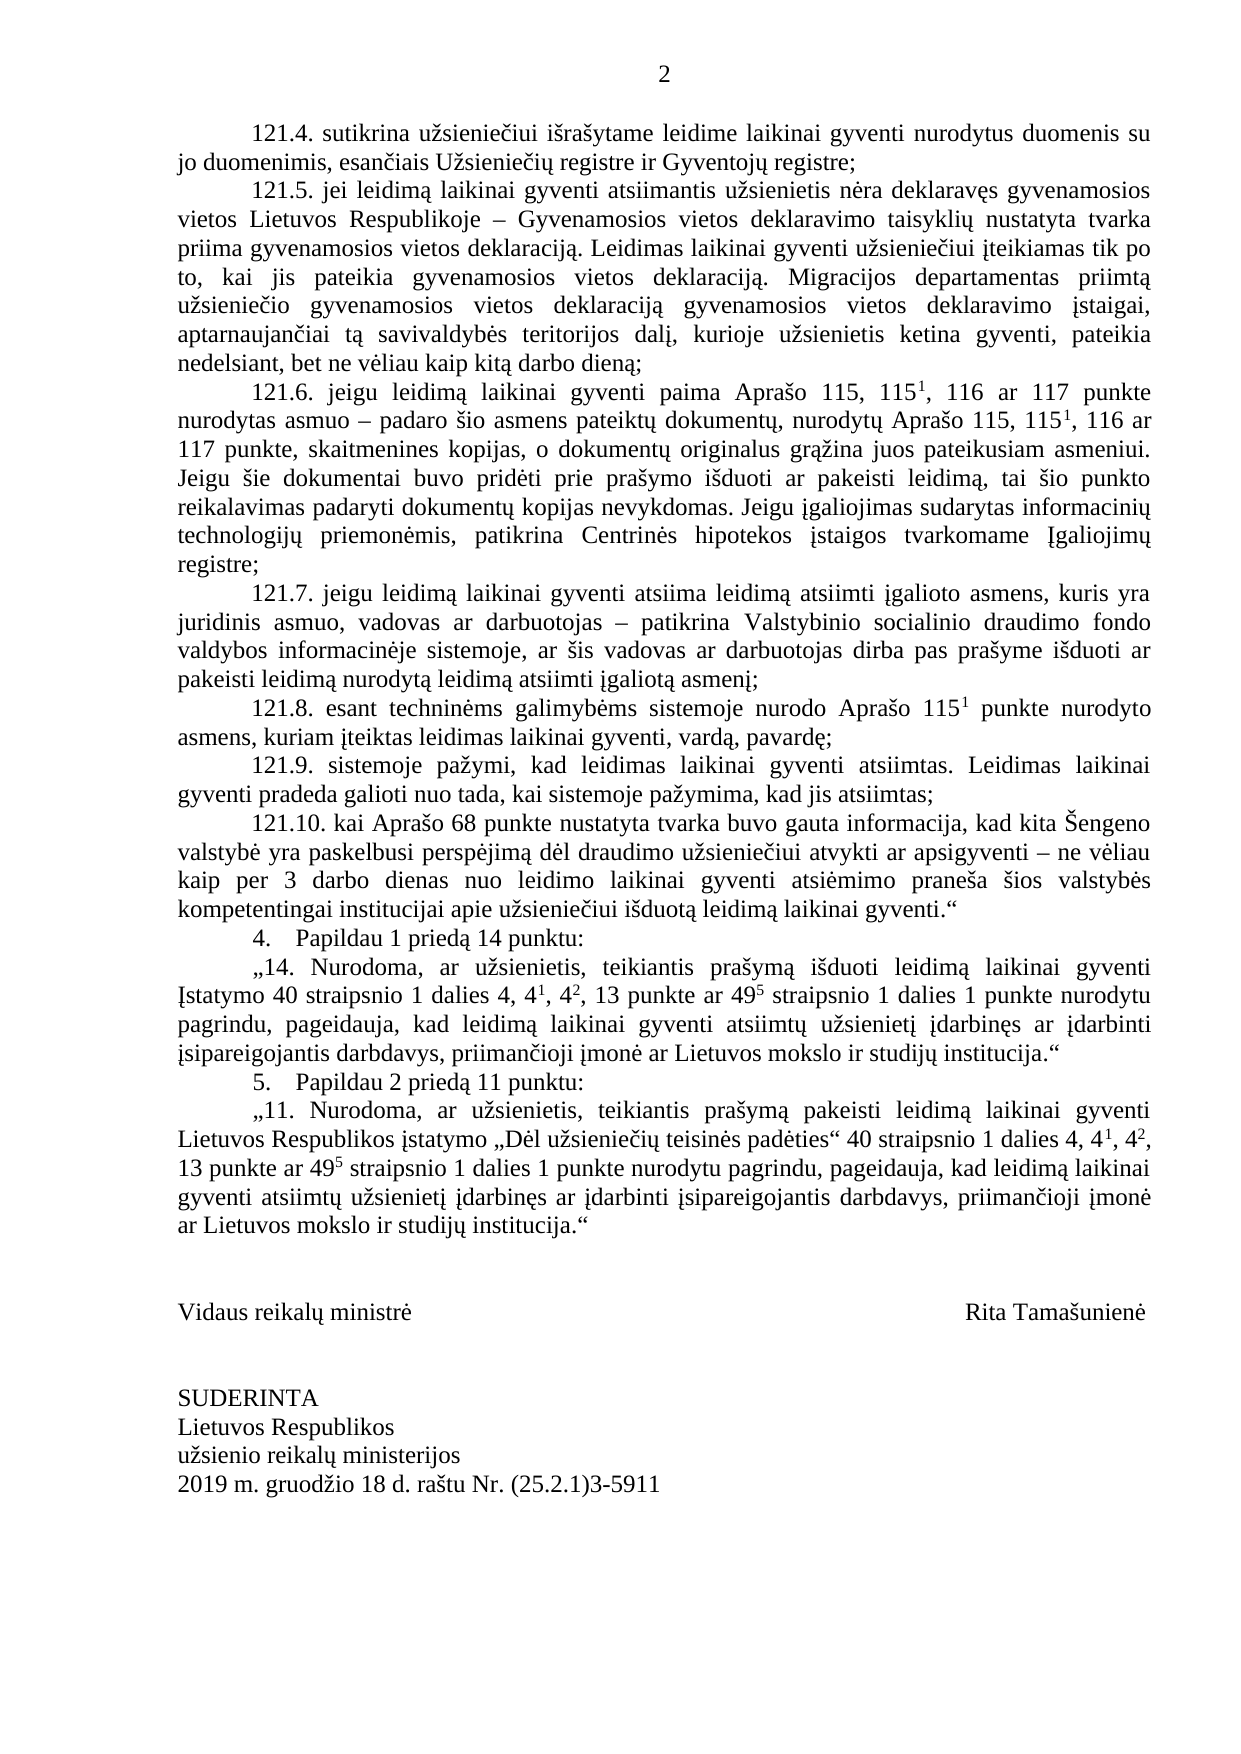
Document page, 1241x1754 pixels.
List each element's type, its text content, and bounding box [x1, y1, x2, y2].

text SUDERINTA [177, 1383, 1146, 1412]
text 121.10. kai Aprašo 68 punkte nustatyta tvarka buvo gauta informacija, kad kita Šengeno valstybė yra paskelbusi perspėjimą dėl draudimo užsieniečiui atvykti ar apsigyventi – ne vėliau kaip per 3 darbo dienas nuo leidimo laikinai gyventi atsiėmimo praneša šios valstybės kompetentingai institucijai apie užsieniečiui išduotą leidimą laikinai gyventi.“ [177, 808, 1152, 923]
text 121.6. jeigu leidimą laikinai gyventi paima Aprašo 115, 1151, 116 ar 117 punkte nurodytas asmuo – padaro šio asmens pateiktų dokumentų, nurodytų Aprašo 115, 1151, 116 ar 117 punkte, skaitmenines kopijas, o dokumentų originalus grąžina juos pateikusiam asmeniui. Jeigu šie dokumentai buvo pridėti prie prašymo išduoti ar pakeisti leidimą, tai šio punkto reikalavimas padaryti dokumentų kopijas nevykdomas. Jeigu įgaliojimas sudarytas informacinių technologijų priemonėmis, patikrina Centrinės hipotekos įstaigos tvarkomame Įgaliojimų registre; [177, 377, 1152, 578]
text Lietuvos Respublikos [177, 1412, 1146, 1441]
text 121.8. esant techninėms galimybėms sistemoje nurodo Aprašo 1151 punkte nurodyto asmens, kuriam įteiktas leidimas laikinai gyventi, vardą, pavardę; [177, 693, 1152, 751]
text 121.9. sistemoje pažymi, kad leidimas laikinai gyventi atsiimtas. Leidimas laikinai gyventi pradeda galioti nuo tada, kai sistemoje pažymima, kad jis atsiimtas; [177, 751, 1152, 808]
text 121.5. jei leidimą laikinai gyventi atsiimantis užsienietis nėra deklaravęs gyvenamosios vietos Lietuvos Respublikoje – Gyvenamosios vietos deklaravimo taisyklių nustatyta tvarka priima gyvenamosios vietos deklaraciją. Leidimas laikinai gyventi užsieniečiui įteikiamas tik po to, kai jis pateikia gyvenamosios vietos deklaraciją. Migracijos departamentas priimtą užsieniečio gyvenamosios vietos deklaraciją gyvenamosios vietos deklaravimo įstaigai, aptarnaujančiai tą savivaldybės teritorijos dalį, kurioje užsienietis ketina gyventi, pateikia nedelsiant, bet ne vėliau kaip kitą darbo dieną; [177, 176, 1152, 377]
text 5. Papildau 2 priedą 11 punktu: [177, 1067, 1152, 1096]
text „11. Nurodoma, ar užsienietis, teikiantis prašymą pakeisti leidimą laikinai gyventi Lietuvos Respublikos įstatymo „Dėl užsieniečių teisinės padėties“ 40 straipsnio 1 dalies 4, 41, 42, 13 punkte ar 495 straipsnio 1 dalies 1 punkte nurodytu pagrindu, pageidauja, kad leidimą laikinai gyventi atsiimtų užsienietį įdarbinęs ar įdarbinti įsipareigojantis darbdavys, priimančioji įmonė ar Lietuvos mokslo ir studijų institucija.“ [177, 1096, 1152, 1239]
text 121.4. sutikrina užsieniečiui išrašytame leidime laikinai gyventi nurodytus duomenis su jo duomenimis, esančiais Užsieniečių registre ir Gyventojų registre; [177, 118, 1152, 176]
text 4. Papildau 1 priedą 14 punktu: [177, 923, 1152, 952]
text 2019 m. gruodžio 18 d. raštu Nr. (25.2.1)3-5911 [177, 1469, 1146, 1498]
text „14. Nurodoma, ar užsienietis, teikiantis prašymą išduoti leidimą laikinai gyventi Įstatymo 40 straipsnio 1 dalies 4, 41, 42, 13 punkte ar 495 straipsnio 1 dalies 1 punkte nurodytu pagrindu, pageidauja, kad leidimą laikinai gyventi atsiimtų užsienietį įdarbinęs ar įdarbinti įsipareigojantis darbdavys, priimančioji įmonė ar Lietuvos mokslo ir studijų institucija.“ [177, 952, 1152, 1067]
text 121.7. jeigu leidimą laikinai gyventi atsiima leidimą atsiimti įgalioto asmens, kuris yra juridinis asmuo, vadovas ar darbuotojas – patikrina Valstybinio socialinio draudimo fondo valdybos informacinėje sistemoje, ar šis vadovas ar darbuotojas dirba pas prašyme išduoti ar pakeisti leidimą nurodytą leidimą atsiimti įgaliotą asmenį; [177, 578, 1152, 693]
text užsienio reikalų ministerijos [177, 1441, 1146, 1469]
text Vidaus reikalų ministrė Rita Tamašunienė [177, 1297, 1152, 1326]
